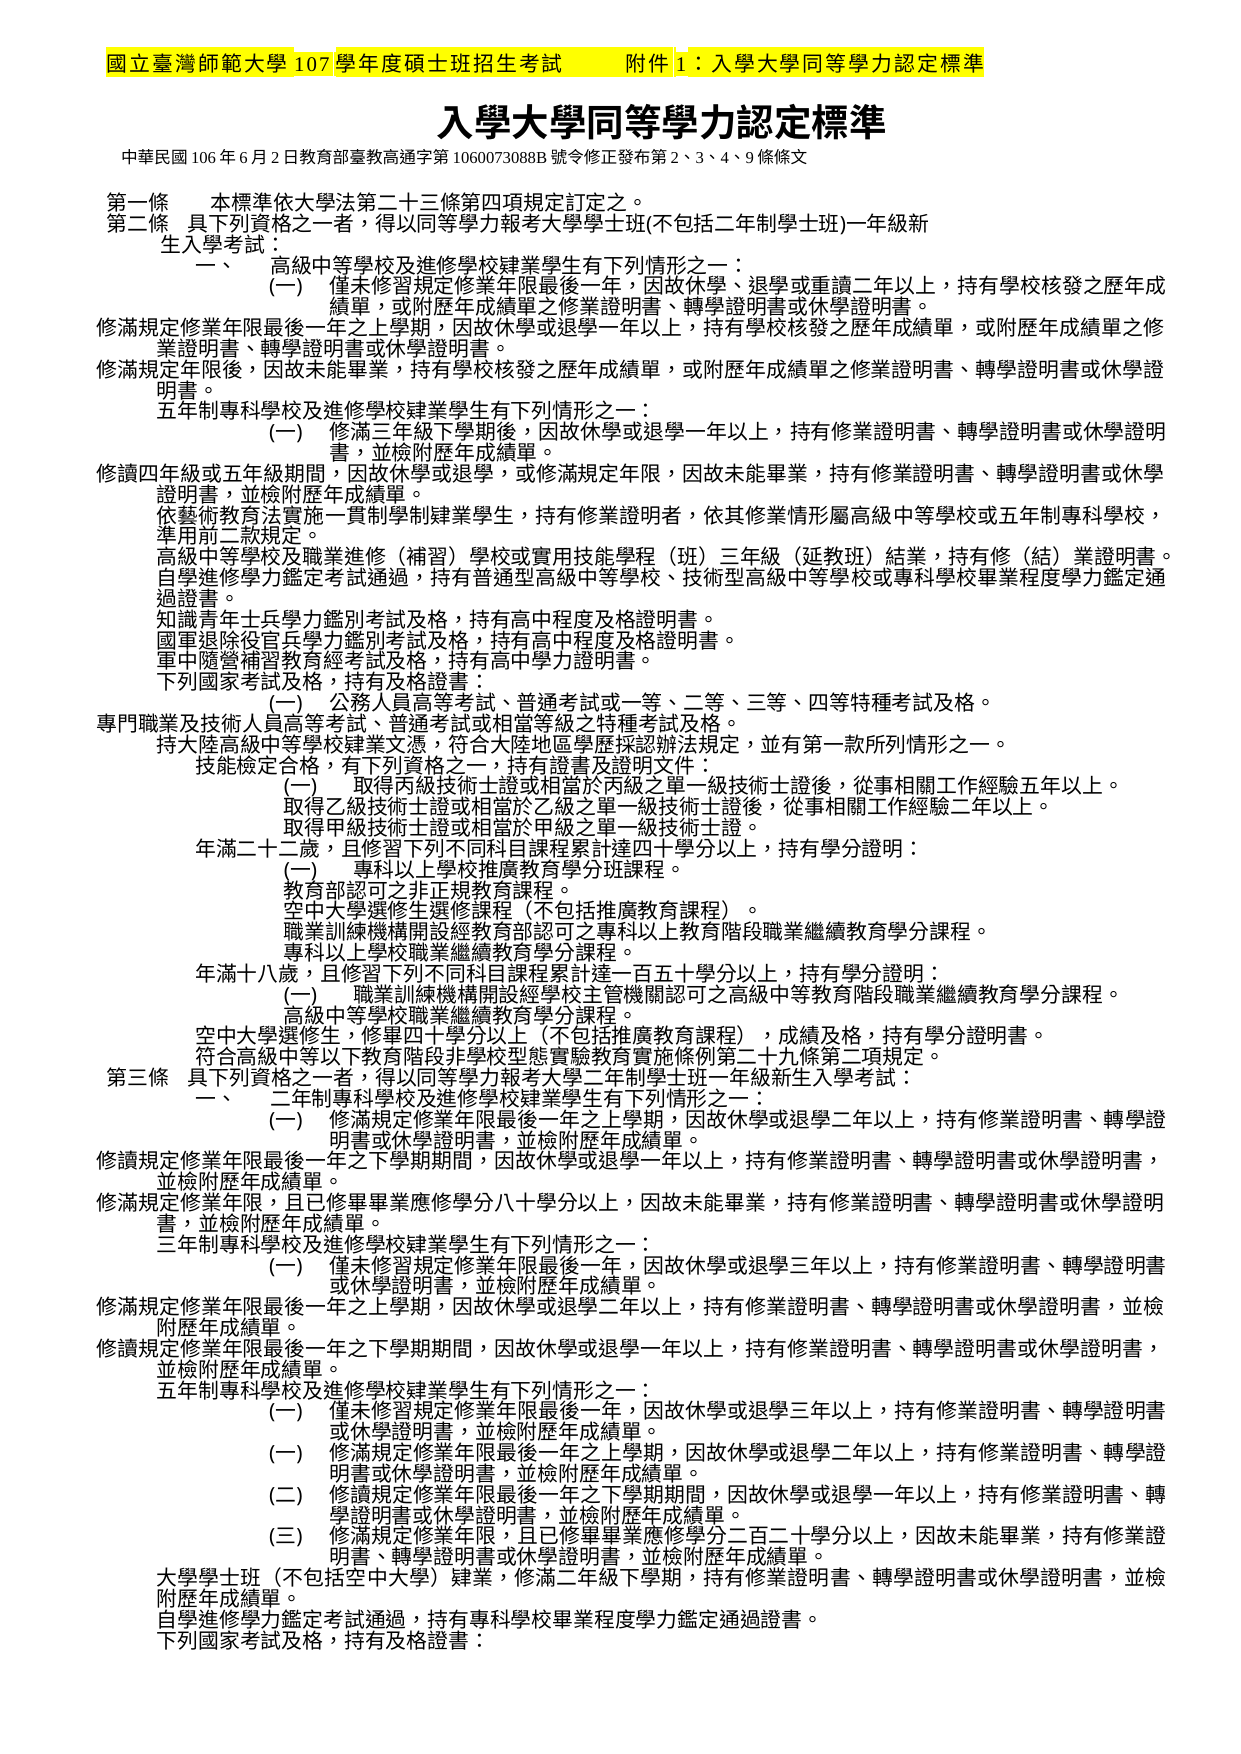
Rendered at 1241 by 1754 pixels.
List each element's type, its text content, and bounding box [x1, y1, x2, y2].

list 三年制專科學校及進修學校肄業學生有下列情形之一： [156, 1236, 1167, 1256]
list 自學進修學力鑑定考試通過，持有普通型高級中等學校、技術型高級中等學校或專科學校畢業程度學力鑑定通過證書。 [156, 569, 1167, 611]
text 入學大學同等學力認定標準 [106, 106, 1167, 144]
list 符合高級中等以下教育階段非學校型態實驗教育實施條例第二十九條第二項規定。 [195, 1048, 1167, 1069]
list 年滿二十二歲，且修習下列不同科目課程累計達四十學分以上，持有學分證明： [195, 840, 1167, 861]
list 修滿規定修業年限最後一年之上學期，因故休學或退學二年以上，持有修業證明書、轉學證明書或休學證明書，並檢附歷年成績單。 [269, 1444, 1167, 1486]
list 職業訓練機構開設經學校主管機關認可之高級中等教育階段職業繼續教育學分課程。 [283, 986, 1167, 1006]
list 取得乙級技術士證或相當於乙級之單一級技術士證後，從事相關工作經驗二年以上。 [283, 798, 1167, 819]
list 修讀規定修業年限最後一年之下學期期間，因故休學或退學一年以上，持有修業證明書、轉學證明書或休學證明書，並檢附歷年成績單。 [269, 1486, 1167, 1527]
list 修滿規定修業年限最後一年之上學期，因故休學或退學二年以上，持有修業證明書、轉學證明書或休學證明書，並檢附歷年成績單。 [96, 1298, 1167, 1340]
list 持大陸高級中等學校肄業文憑，符合大陸地區學歷採認辦法規定，並有第一款所列情形之一。 [156, 736, 1167, 756]
text 第二條 具下列資格之一者，得以同等學力報考大學學士班(不包括二年制學士班)一年級新 [106, 215, 1167, 236]
list 二年制專科學校及進修學校肄業學生有下列情形之一： [195, 1090, 1167, 1111]
list 軍中隨營補習教育經考試及格，持有高中學力證明書。 [156, 652, 1167, 673]
list 修讀規定修業年限最後一年之下學期期間，因故休學或退學一年以上，持有修業證明書、轉學證明書或休學證明書，並檢附歷年成績單。 [96, 1340, 1167, 1381]
list 取得甲級技術士證或相當於甲級之單一級技術士證。 [283, 819, 1167, 840]
list 僅未修習規定修業年限最後一年，因故休學或退學三年以上，持有修業證明書、轉學證明書或休學證明書，並檢附歷年成績單。 [269, 1256, 1167, 1298]
list 職業訓練機構開設經教育部認可之專科以上教育階段職業繼續教育學分課程。 [283, 923, 1167, 944]
list 知識青年士兵學力鑑別考試及格，持有高中程度及格證明書。 [156, 611, 1167, 631]
list 國軍退除役官兵學力鑑別考試及格，持有高中程度及格證明書。 [156, 631, 1167, 652]
list 專科以上學校推廣教育學分班課程。 [283, 861, 1167, 881]
list 五年制專科學校及進修學校肄業學生有下列情形之一： [156, 402, 1167, 423]
list 公務人員高等考試、普通考試或一等、二等、三等、四等特種考試及格。 [269, 694, 1167, 715]
list 專門職業及技術人員高等考試、普通考試或相當等級之特種考試及格。 [96, 715, 1167, 736]
list 空中大學選修生選修課程（不包括推廣教育課程）。 [283, 902, 1167, 923]
list 年滿十八歲，且修習下列不同科目課程累計達一百五十學分以上，持有學分證明： [195, 965, 1167, 986]
list 僅未修習規定修業年限最後一年，因故休學或退學三年以上，持有修業證明書、轉學證明書或休學證明書，並檢附歷年成績單。 [269, 1402, 1167, 1444]
list 修讀四年級或五年級期間，因故休學或退學，或修滿規定年限，因故未能畢業，持有修業證明書、轉學證明書或休學證明書，並檢附歷年成績單。 [96, 465, 1167, 506]
list 高級中等學校職業繼續教育學分課程。 [283, 1006, 1167, 1027]
list 高級中等學校及職業進修（補習）學校或實用技能學程（班）三年級（延教班）結業，持有修（結）業證明書。 [156, 548, 1167, 569]
text 生入學考試： [106, 236, 1167, 256]
list 高級中等學校及進修學校肄業學生有下列情形之一： [195, 256, 1167, 277]
list 五年制專科學校及進修學校肄業學生有下列情形之一： [156, 1381, 1167, 1402]
list 修滿三年級下學期後，因故休學或退學一年以上，持有修業證明書、轉學證明書或休學證明書，並檢附歷年成績單。 [269, 423, 1167, 465]
list 修滿規定修業年限最後一年之上學期，因故休學或退學一年以上，持有學校核發之歷年成績單，或附歷年成績單之修業證明書、轉學證明書或休學證明書。 [96, 319, 1167, 361]
list 修滿規定修業年限，且已修畢畢業應修學分八十學分以上，因故未能畢業，持有修業證明書、轉學證明書或休學證明書，並檢附歷年成績單。 [96, 1194, 1167, 1236]
list 修滿規定年限後，因故未能畢業，持有學校核發之歷年成績單，或附歷年成績單之修業證明書、轉學證明書或休學證明書。 [96, 361, 1167, 402]
list 專科以上學校職業繼續教育學分課程。 [283, 944, 1167, 965]
list 技能檢定合格，有下列資格之一，持有證書及證明文件： [195, 756, 1167, 777]
list 大學學士班（不包括空中大學）肄業，修滿二年級下學期，持有修業證明書、轉學證明書或休學證明書，並檢附歷年成績單。 [156, 1569, 1167, 1611]
list 取得丙級技術士證或相當於丙級之單一級技術士證後，從事相關工作經驗五年以上。 [283, 777, 1167, 798]
list 教育部認可之非正規教育課程。 [283, 881, 1167, 902]
list 空中大學選修生，修畢四十學分以上（不包括推廣教育課程），成績及格，持有學分證明書。 [195, 1027, 1167, 1048]
list 下列國家考試及格，持有及格證書： [156, 1631, 1167, 1652]
text 第三條 具下列資格之一者，得以同等學力報考大學二年制學士班一年級新生入學考試： [106, 1069, 1167, 1090]
list 依藝術教育法實施一貫制學制肄業學生，持有修業證明者，依其修業情形屬高級中等學校或五年制專科學校，準用前二款規定。 [156, 506, 1167, 548]
list 修滿規定修業年限最後一年之上學期，因故休學或退學二年以上，持有修業證明書、轉學證明書或休學證明書，並檢附歷年成績單。 [269, 1111, 1167, 1152]
list 修滿規定修業年限，且已修畢畢業應修學分二百二十學分以上，因故未能畢業，持有修業證明書、轉學證明書或休學證明書，並檢附歷年成績單。 [269, 1527, 1167, 1569]
subtitle 中華民國106年6月2日教育部臺教高通字第1060073088B號令修正發布第2、3、4、9條條文 [121, 144, 1167, 169]
list 自學進修學力鑑定考試通過，持有專科學校畢業程度學力鑑定通過證書。 [156, 1611, 1167, 1631]
list 修讀規定修業年限最後一年之下學期期間，因故休學或退學一年以上，持有修業證明書、轉學證明書或休學證明書，並檢附歷年成績單。 [96, 1152, 1167, 1194]
text 第一條 本標準依大學法第二十三條第四項規定訂定之。 [106, 194, 1167, 215]
list 僅未修習規定修業年限最後一年，因故休學、退學或重讀二年以上，持有學校核發之歷年成績單，或附歷年成績單之修業證明書、轉學證明書或休學證明書。 [269, 277, 1167, 319]
list 下列國家考試及格，持有及格證書： [156, 673, 1167, 694]
